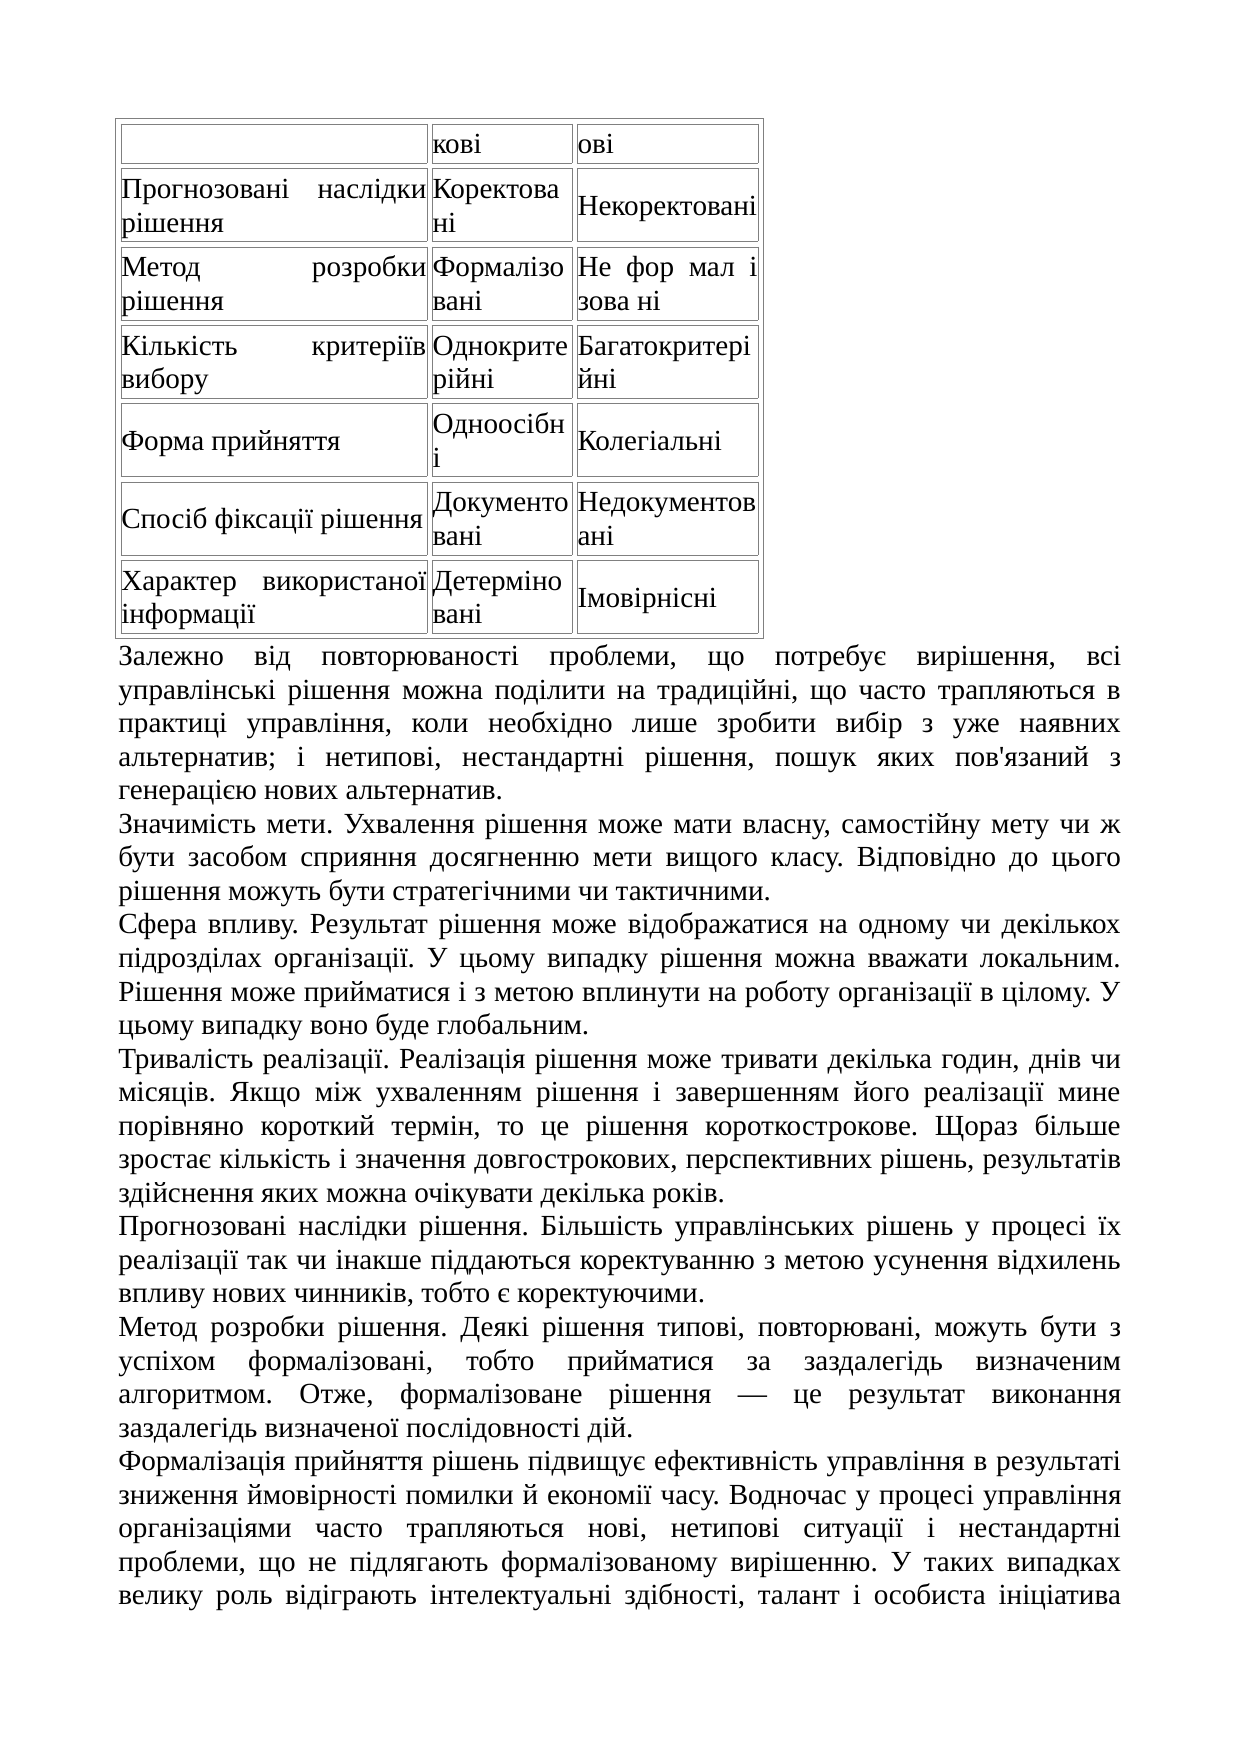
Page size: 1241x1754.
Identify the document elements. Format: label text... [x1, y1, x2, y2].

table_cell Не фор мал і зова ні [574, 241, 760, 319]
text Залежно від повторюваності проблеми, що потребує вирішення, всі управлінські рішення можна поділити на традиційні, що часто трапляються в практиці управління, коли необхідно лише зробити вибір з уже наявних альтернатив; і нетипові, нестандартні рішення, пошук яких пов'язаний з генерацією нових альтернатив. [118, 638, 1122, 806]
table_cell Характер використаної інформації [118, 555, 429, 633]
table_cell Некоректовані [574, 163, 760, 241]
table_cell Імовірнісні [574, 555, 760, 633]
table_cell Одноосібні [429, 398, 574, 476]
table_cell Формалізовані [429, 241, 574, 319]
table_cell Прогнозовані наслідки рішення [118, 163, 429, 241]
table_cell Спосіб фіксації рішення [118, 476, 429, 554]
table_cell ові [574, 119, 760, 163]
table_cell Кількість критеріїв вибору [118, 320, 429, 398]
table_cell Метод розробки рішення [118, 241, 429, 319]
table_cell Багатокритерійні [574, 320, 760, 398]
table_cell Форма прийняття [118, 398, 429, 476]
text Метод розробки рішення. Деякі рішення типові, повторювані, можуть бути з успіхом формалізовані, тобто прийматися за заздалегідь визначеним алгоритмом. Отже, формалізоване рішення — це результат виконання заздалегідь визначеної послідовності дій. [118, 1309, 1122, 1443]
text Формалізація прийняття рішень підвищує ефективність управління в результаті зниження ймовірності помилки й економії часу. Водночас у процесі управління організаціями часто трапляються нові, нетипові ситуації і нестандартні проблеми, що не підлягають формалізованому вирішенню. У таких випадках велику роль відіграють інтелектуальні здібності, талант і особиста ініціатива [118, 1443, 1122, 1611]
table_cell Коректовані [429, 163, 574, 241]
text Тривалість реалізації. Реалізація рішення може тривати декілька годин, днів чи місяців. Якщо між ухваленням рішення і завершенням його реалізації мине порівняно короткий термін, то це рішення короткострокове. Щораз більше зростає кількість і значення довгострокових, перспективних рішень, результатів здійснення яких можна очікувати декілька років. [118, 1041, 1122, 1208]
table_cell Документовані [429, 476, 574, 554]
text Значимість мети. Ухвалення рішення може мати власну, самостійну мету чи ж бути засобом сприяння досягненню мети вищого класу. Відповідно до цього рішення можуть бути стратегічними чи тактичними. [118, 806, 1122, 907]
table_cell Недокументовані [574, 476, 760, 554]
table_cell кові [429, 119, 574, 163]
table_cell [118, 119, 429, 163]
table_cell Колегіальні [574, 398, 760, 476]
text Прогнозовані наслідки рішення. Більшість управлінських рішень у процесі їх реалізації так чи інакше піддаються коректуванню з метою усунення відхилень впливу нових чинників, тобто є коректуючими. [118, 1208, 1122, 1309]
text Сфера впливу. Результат рішення може відображатися на одному чи декількох підрозділах організації. У цьому випадку рішення можна вважати локальним. Рішення може прийматися і з метою вплинути на роботу організації в цілому. У цьому випадку воно буде глобальним. [118, 907, 1122, 1041]
table_cell Однокритерійні [429, 320, 574, 398]
table_cell Детерміновані [429, 555, 574, 633]
